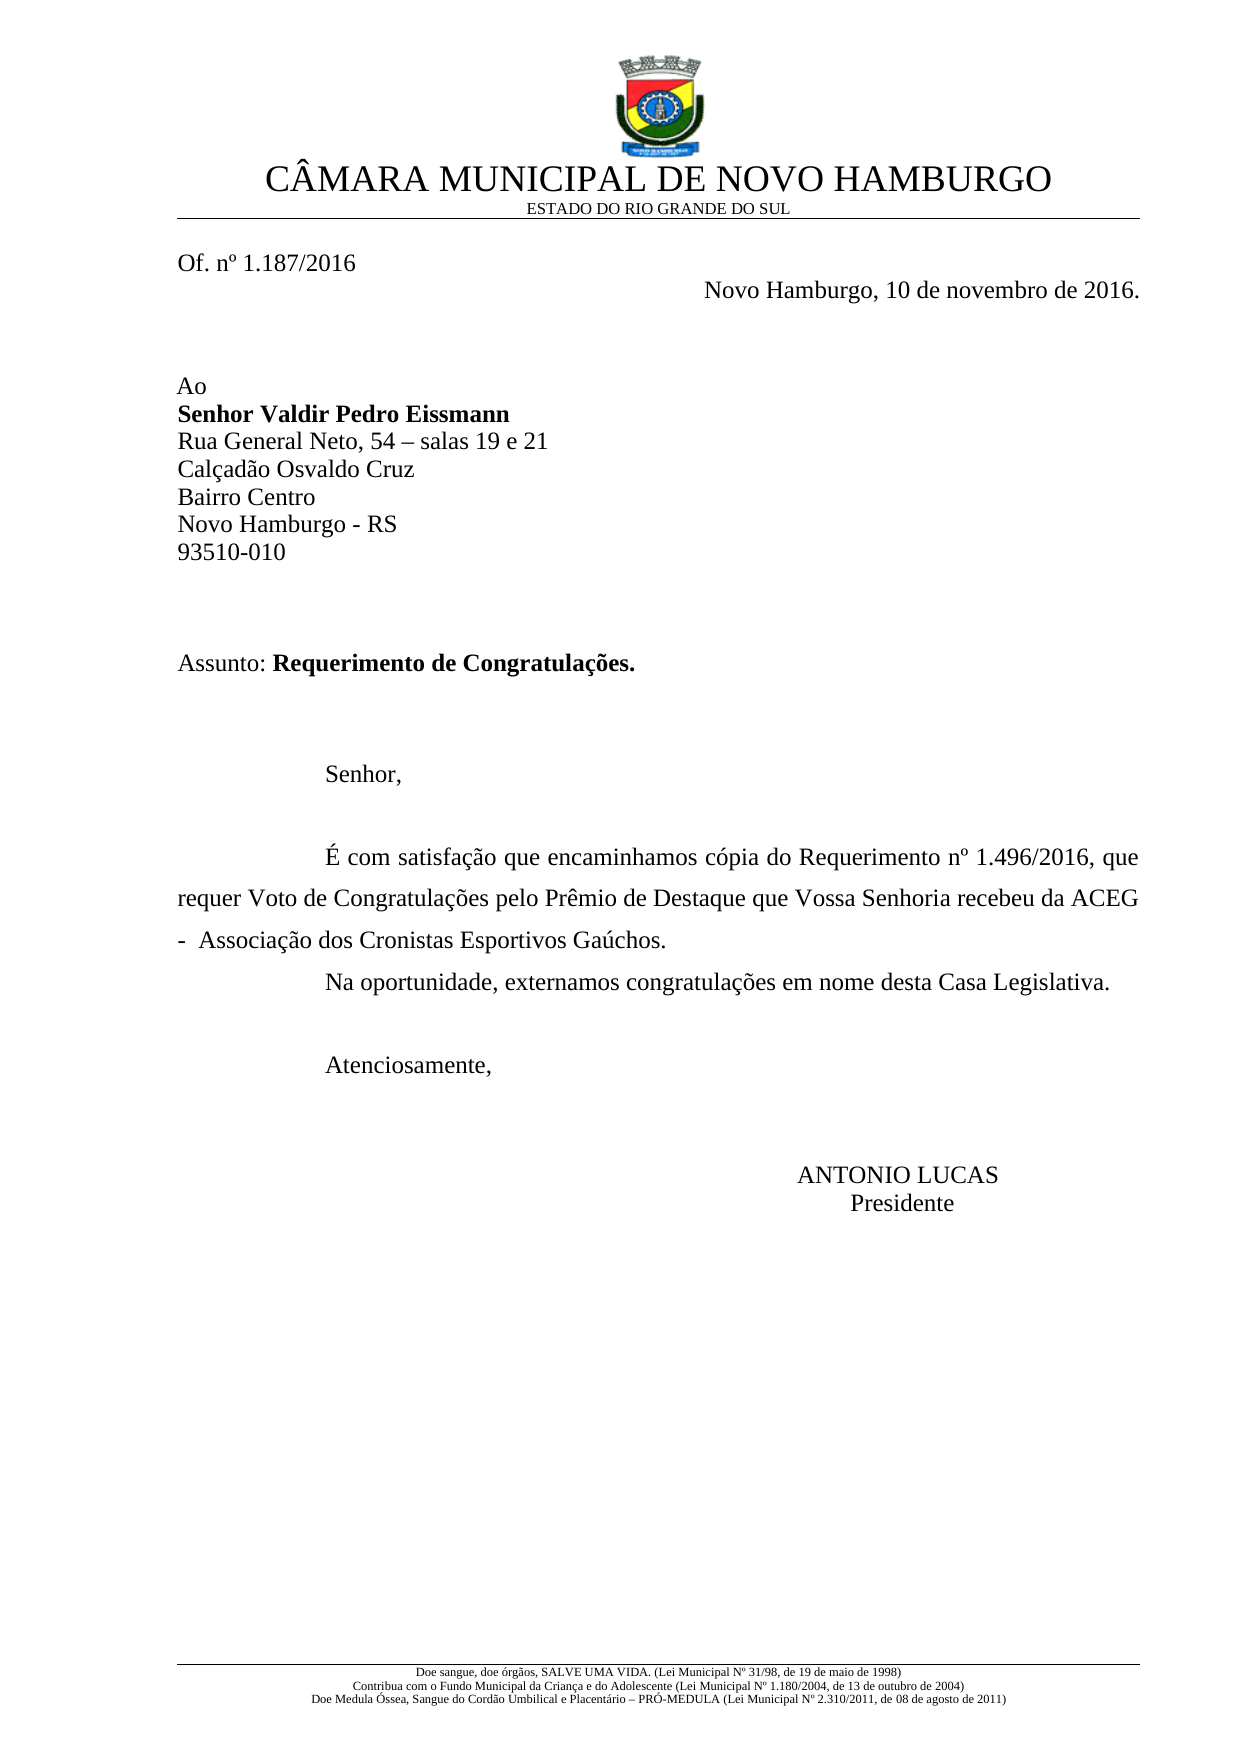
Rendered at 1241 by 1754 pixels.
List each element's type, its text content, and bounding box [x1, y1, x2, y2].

text Novo Hamburgo - RS [177, 511, 1140, 538]
text Senhor Valdir Pedro Eissmann [177, 400, 1140, 427]
text Calçadão Osvaldo Cruz [177, 455, 1140, 483]
text Presidente [177, 1189, 1140, 1217]
text É com satisfação que encaminhamos cópia do Requerimento nº 1.496/2016, que requer Voto de Congratulações pelo Prêmio de Destaque que Vossa Senhoria recebeu da ACEG - Associação dos Cronistas Esportivos Gaúchos. [177, 843, 1140, 954]
text Rua General Neto, 54 – salas 19 e 21 [177, 427, 1140, 455]
text Of. nº 1.187/2016 [177, 249, 1140, 276]
text Atenciosamente, [177, 1051, 1140, 1078]
text Novo Hamburgo, 10 de novembro de 2016. [177, 276, 1140, 304]
text Senhor, [177, 760, 1140, 788]
text Ao [176, 372, 1140, 400]
picture [608, 47, 709, 163]
text 93510-010 [177, 538, 1140, 566]
text Assunto: Requerimento de Congratulações. [177, 649, 1140, 677]
text ANTONIO LUCAS [797, 1162, 1140, 1189]
text Na oportunidade, externamos congratulações em nome desta Casa Legislativa. [177, 968, 1140, 995]
text Bairro Centro [177, 483, 1140, 511]
